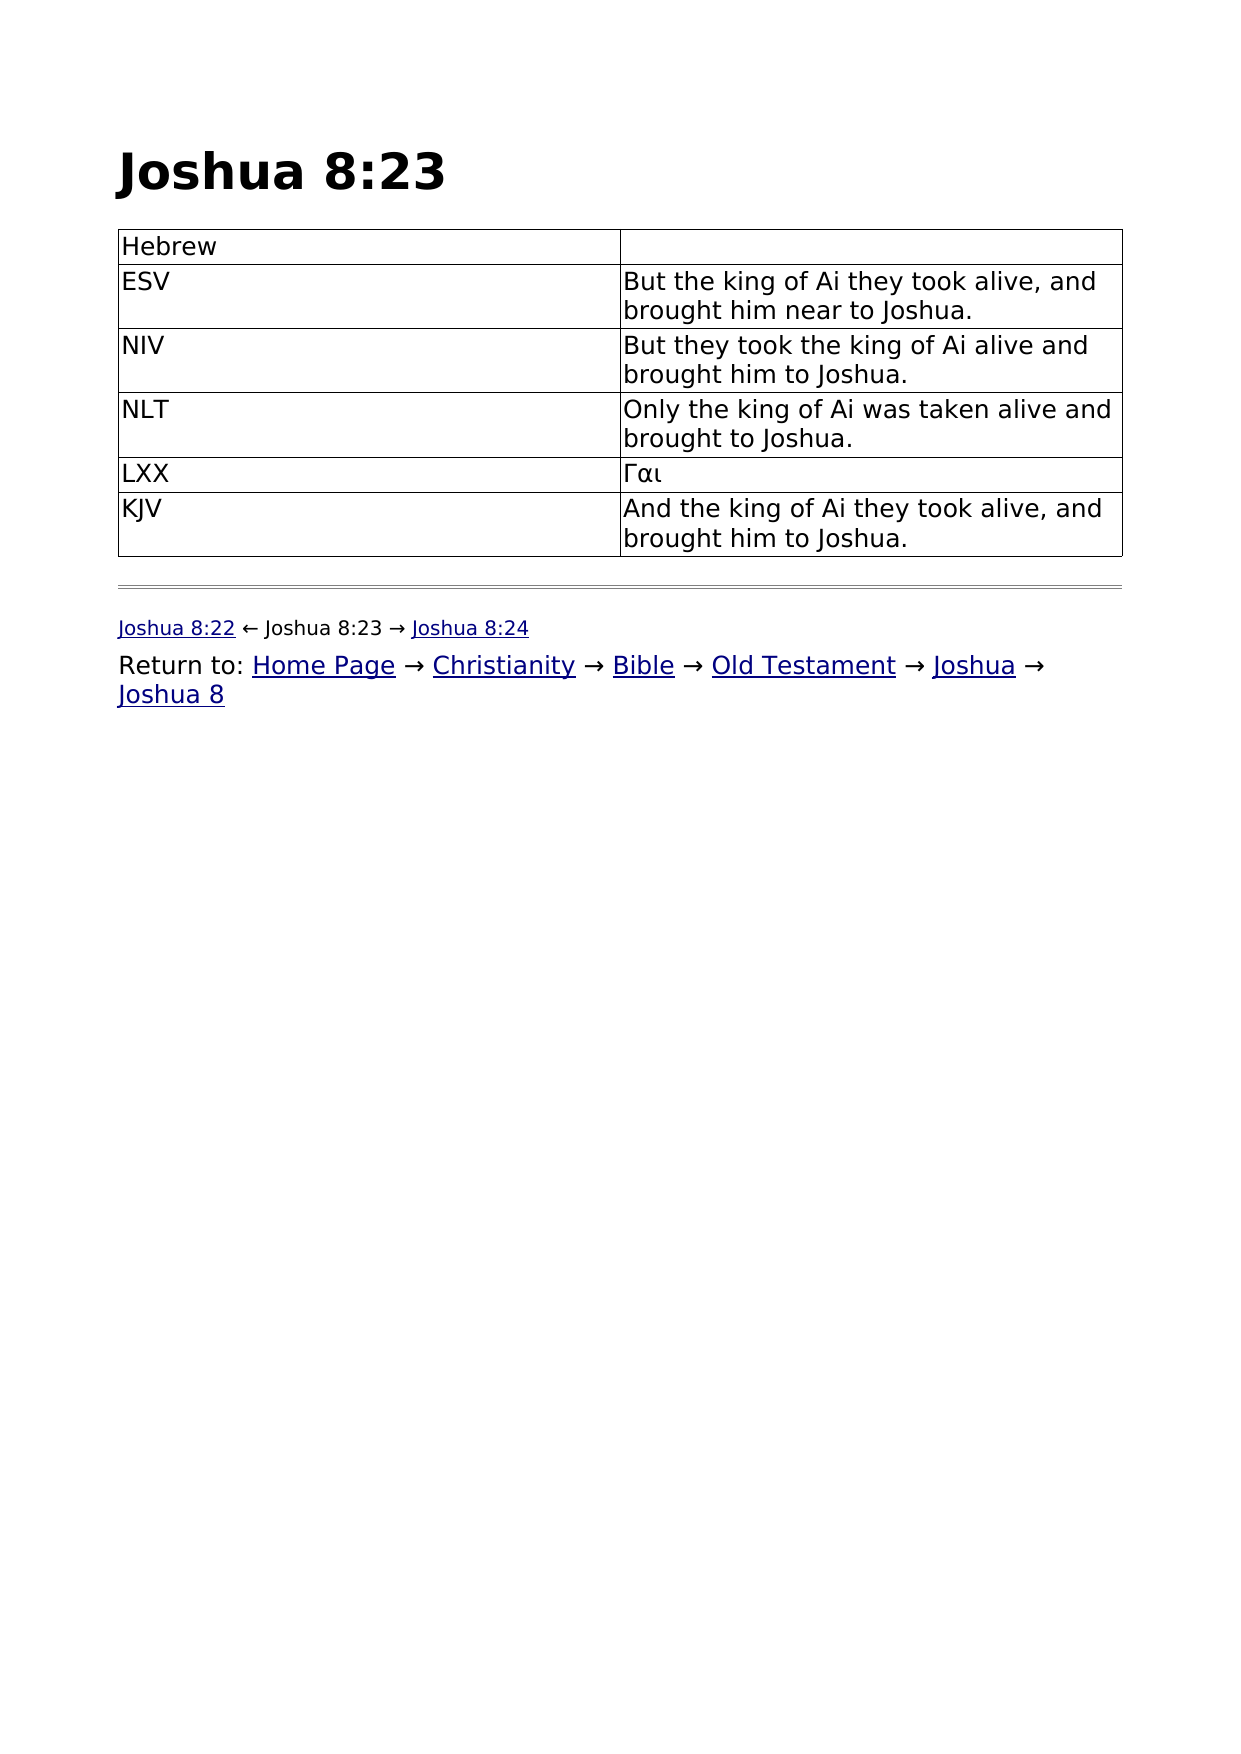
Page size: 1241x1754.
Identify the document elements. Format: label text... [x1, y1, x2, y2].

table_cell NIV [119, 329, 620, 392]
text Joshua 8:22 ← Joshua 8:23 → Joshua 8:24 [118, 617, 1122, 651]
table_cell Only the king of Ai was taken alive and brought to Joshua. [621, 393, 1122, 457]
table_cell But they took the king of Ai alive and brought him to Joshua. [621, 329, 1122, 392]
table_header [621, 230, 1122, 264]
text Return to: Home Page → Christianity → Bible → Old Testament → Joshua → Joshua 8 [118, 651, 1122, 709]
table_cell But the king of Ai they took alive, and brought him near to Joshua. [621, 265, 1122, 328]
subtitle Joshua 8:23 [118, 143, 1122, 201]
table_cell NLT [119, 393, 620, 457]
table_cell ESV [119, 265, 620, 328]
table_cell Γαι [621, 458, 1122, 492]
table_header Hebrew [119, 230, 620, 264]
table_cell KJV [119, 493, 620, 556]
table_cell LXX [119, 458, 620, 492]
table_cell And the king of Ai they took alive, and brought him to Joshua. [621, 493, 1122, 556]
